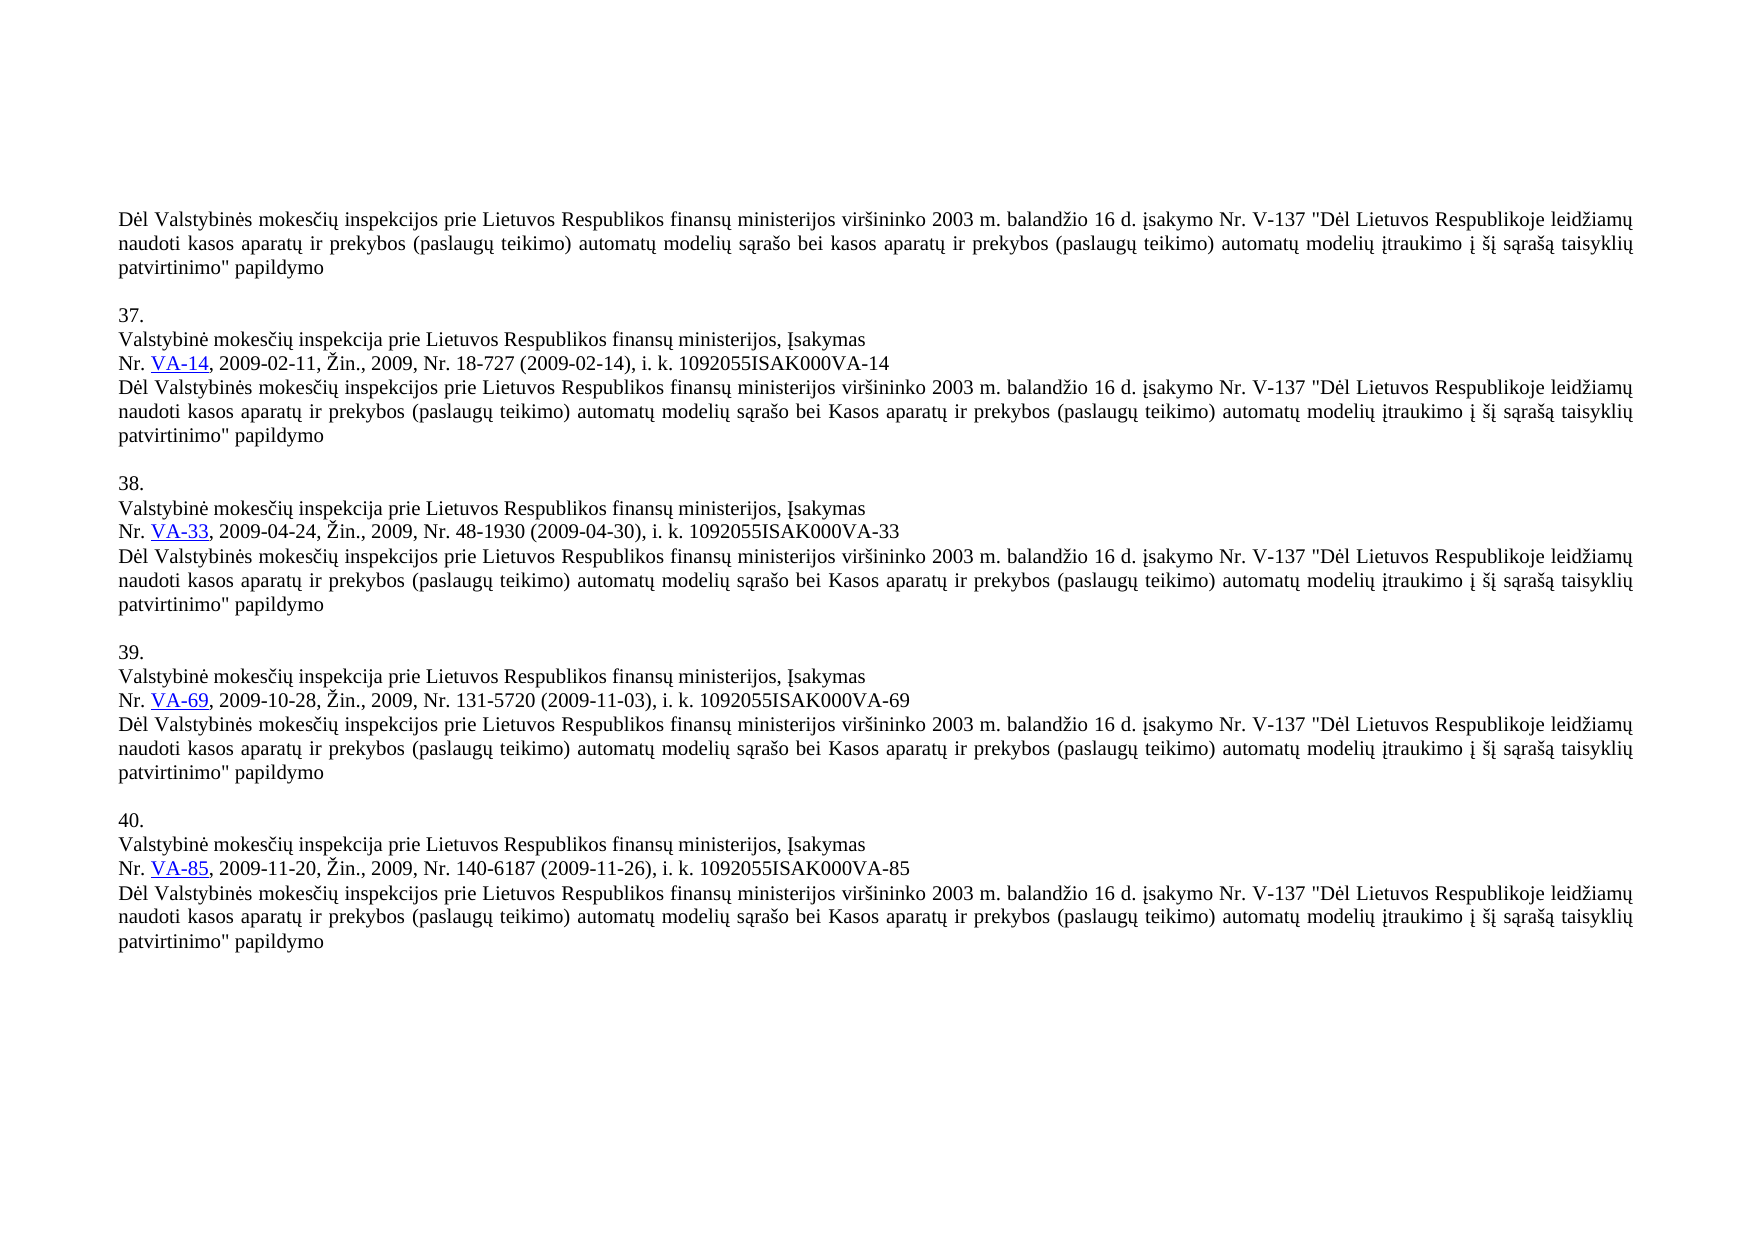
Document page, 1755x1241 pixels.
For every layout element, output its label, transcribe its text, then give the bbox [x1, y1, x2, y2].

text Nr. VA-14, 2009-02-11, Žin., 2009, Nr. 18-727 (2009-02-14), i. k. 1092055ISAK000VA-14 [118, 351, 1636, 375]
text Valstybinė mokesčių inspekcija prie Lietuvos Respublikos finansų ministerijos, Įsakymas [118, 832, 1636, 856]
text 38. [118, 471, 1636, 495]
text Dėl Valstybinės mokesčių inspekcijos prie Lietuvos Respublikos finansų ministerijos viršininko 2003 m. balandžio 16 d. įsakymo Nr. V-137 "Dėl Lietuvos Respublikoje leidžiamų naudoti kasos aparatų ir prekybos (paslaugų teikimo) automatų modelių sąrašo bei Kasos aparatų ir prekybos (paslaugų teikimo) automatų modelių įtraukimo į šį sąrašą taisyklių patvirtinimo" papildymo [118, 880, 1636, 953]
text 37. [118, 303, 1636, 327]
text Valstybinė mokesčių inspekcija prie Lietuvos Respublikos finansų ministerijos, Įsakymas [118, 327, 1636, 351]
text Dėl Valstybinės mokesčių inspekcijos prie Lietuvos Respublikos finansų ministerijos viršininko 2003 m. balandžio 16 d. įsakymo Nr. V-137 "Dėl Lietuvos Respublikoje leidžiamų naudoti kasos aparatų ir prekybos (paslaugų teikimo) automatų modelių sąrašo bei Kasos aparatų ir prekybos (paslaugų teikimo) automatų modelių įtraukimo į šį sąrašą taisyklių patvirtinimo" papildymo [118, 375, 1636, 447]
text Nr. VA-33, 2009-04-24, Žin., 2009, Nr. 48-1930 (2009-04-30), i. k. 1092055ISAK000VA-33 [118, 519, 1636, 543]
text Nr. VA-69, 2009-10-28, Žin., 2009, Nr. 131-5720 (2009-11-03), i. k. 1092055ISAK000VA-69 [118, 688, 1636, 712]
text 40. [118, 808, 1636, 832]
text Dėl Valstybinės mokesčių inspekcijos prie Lietuvos Respublikos finansų ministerijos viršininko 2003 m. balandžio 16 d. įsakymo Nr. V-137 "Dėl Lietuvos Respublikoje leidžiamų naudoti kasos aparatų ir prekybos (paslaugų teikimo) automatų modelių sąrašo bei kasos aparatų ir prekybos (paslaugų teikimo) automatų modelių įtraukimo į šį sąrašą taisyklių patvirtinimo" papildymo [118, 207, 1636, 279]
text Valstybinė mokesčių inspekcija prie Lietuvos Respublikos finansų ministerijos, Įsakymas [118, 495, 1636, 519]
text Nr. VA-85, 2009-11-20, Žin., 2009, Nr. 140-6187 (2009-11-26), i. k. 1092055ISAK000VA-85 [118, 856, 1636, 880]
text Valstybinė mokesčių inspekcija prie Lietuvos Respublikos finansų ministerijos, Įsakymas [118, 664, 1636, 688]
text Dėl Valstybinės mokesčių inspekcijos prie Lietuvos Respublikos finansų ministerijos viršininko 2003 m. balandžio 16 d. įsakymo Nr. V-137 "Dėl Lietuvos Respublikoje leidžiamų naudoti kasos aparatų ir prekybos (paslaugų teikimo) automatų modelių sąrašo bei Kasos aparatų ir prekybos (paslaugų teikimo) automatų modelių įtraukimo į šį sąrašą taisyklių patvirtinimo" papildymo [118, 543, 1636, 616]
text 39. [118, 640, 1636, 664]
text Dėl Valstybinės mokesčių inspekcijos prie Lietuvos Respublikos finansų ministerijos viršininko 2003 m. balandžio 16 d. įsakymo Nr. V-137 "Dėl Lietuvos Respublikoje leidžiamų naudoti kasos aparatų ir prekybos (paslaugų teikimo) automatų modelių sąrašo bei Kasos aparatų ir prekybos (paslaugų teikimo) automatų modelių įtraukimo į šį sąrašą taisyklių patvirtinimo" papildymo [118, 712, 1636, 784]
